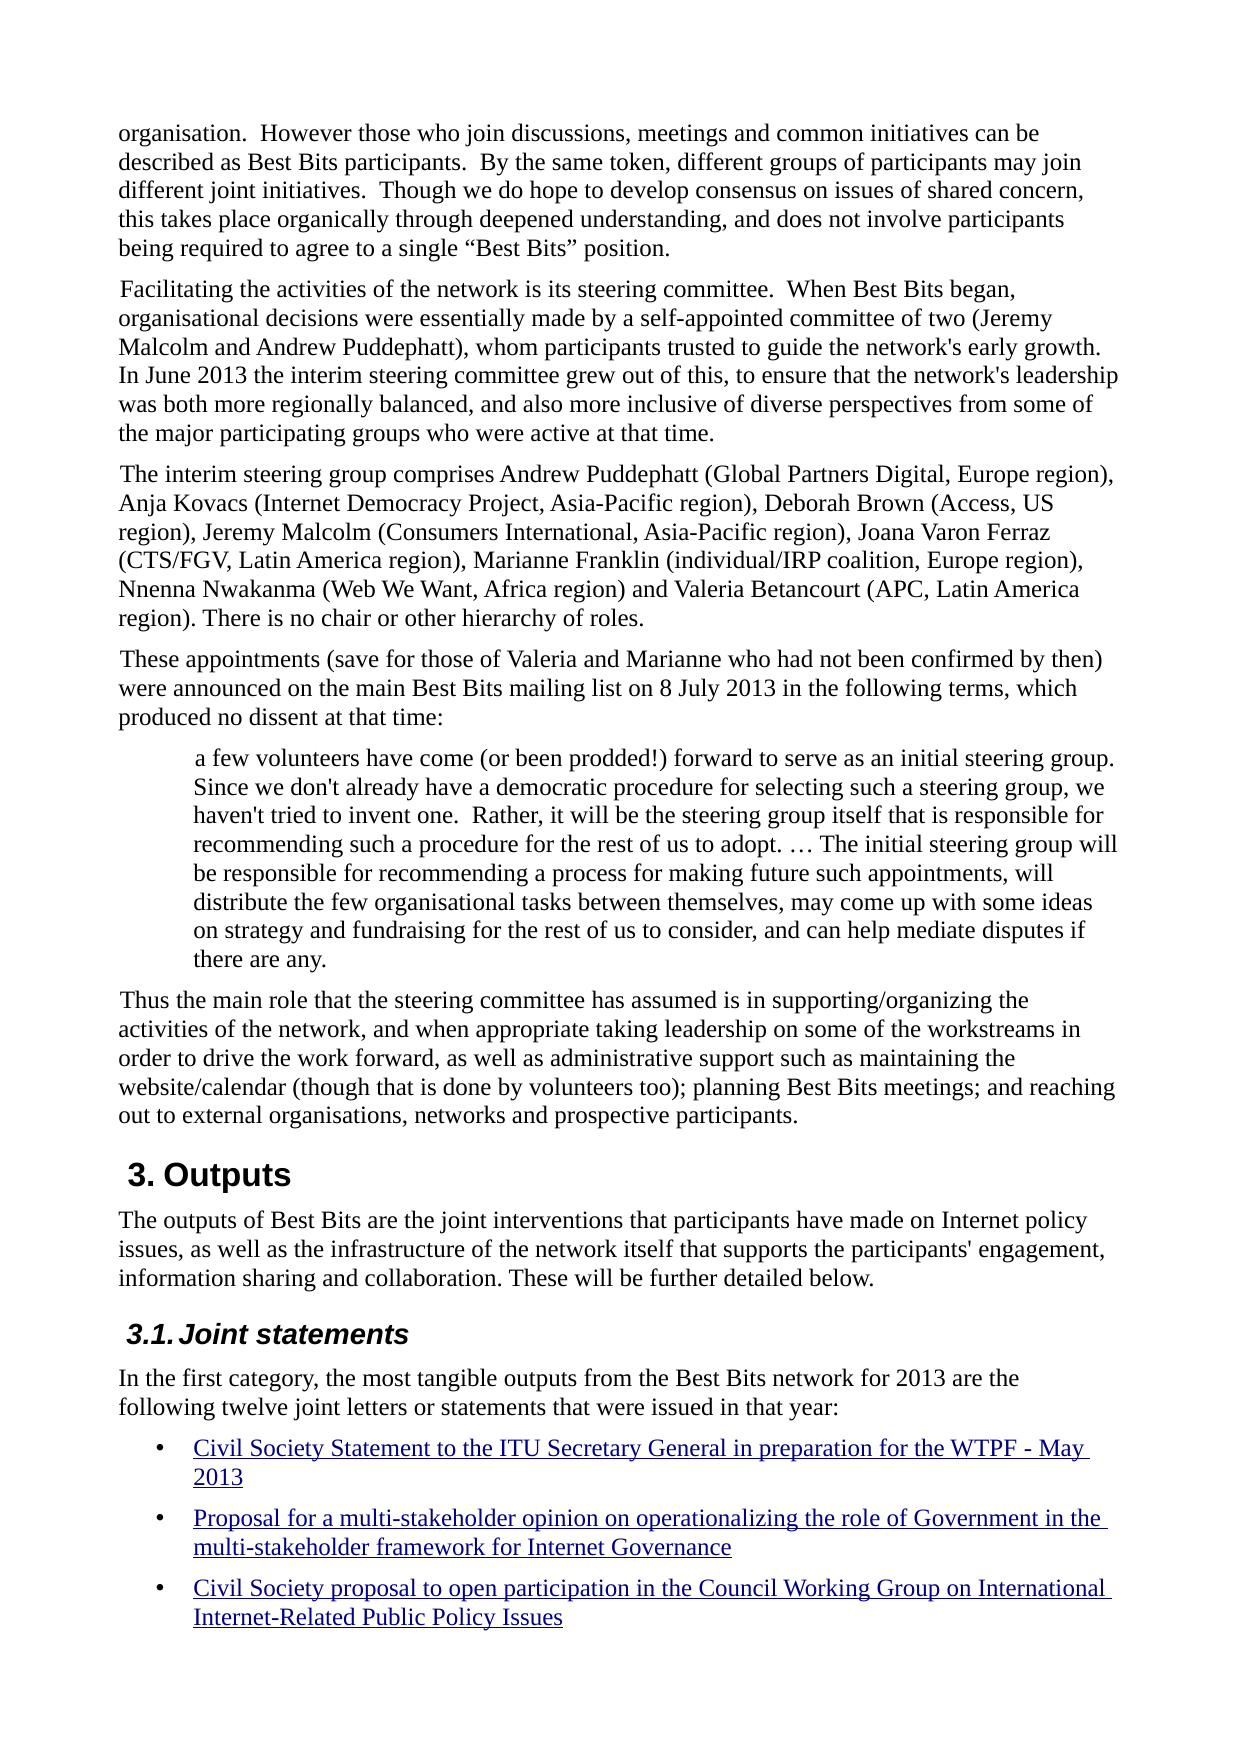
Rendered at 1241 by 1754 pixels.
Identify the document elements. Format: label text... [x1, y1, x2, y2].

text Facilitating the activities of the network is its steering committee. When Best Bits began, organisational decisions were essentially made by a self-appointed committee of two (Jeremy Malcolm and Andrew Puddephatt), whom participants trusted to guide the network's early growth. In June 2013 the interim steering committee grew out of this, to ensure that the network's leadership was both more regionally balanced, and also more inclusive of diverse perspectives from some of the major participating groups who were active at that time. [118, 274, 1122, 447]
list Civil Society proposal to open participation in the Council Working Group on International Internet-Related Public Policy Issues [156, 1573, 1122, 1630]
text a few volunteers have come (or been prodded!) forward to serve as an initial steering group. Since we don't already have a democratic procedure for selecting such a steering group, we haven't tried to invent one. Rather, it will be the steering group itself that is responsible for recommending such a procedure for the rest of us to adopt. … The initial steering group will be responsible for recommending a process for making future such appointments, will distribute the few organisational tasks between themselves, may come up with some ideas on strategy and fundraising for the rest of us to consider, and can help mediate disputes if there are any. [193, 743, 1122, 973]
subtitle Joint statements [118, 1317, 1122, 1350]
text The interim steering group comprises Andrew Puddephatt (Global Partners Digital, Europe region), Anja Kovacs (Internet Democracy Project, Asia-Pacific region), Deborah Brown (Access, US region), Jeremy Malcolm (Consumers International, Asia-Pacific region), Joana Varon Ferraz (CTS/FGV, Latin America region), Marianne Franklin (individual/IRP coalition, Europe region), Nnenna Nwakanma (Web We Want, Africa region) and Valeria Betancourt (APC, Latin America region). There is no chair or other hierarchy of roles. [118, 459, 1122, 632]
text organisation. However those who join discussions, meetings and common initiatives can be described as Best Bits participants. By the same token, different groups of participants may join different joint initiatives. Though we do hope to develop consensus on issues of shared concern, this takes place organically through deepened understanding, and does not involve participants being required to agree to a single “Best Bits” position. [118, 118, 1122, 262]
text In the first category, the most tangible outputs from the Best Bits network for 2013 are the following twelve joint letters or statements that were issued in that year: [118, 1363, 1122, 1420]
subtitle Outputs [118, 1154, 1122, 1193]
text These appointments (save for those of Valeria and Marianne who had not been confirmed by then) were announced on the main Best Bits mailing list on 8 July 2013 in the following terms, which produced no dissent at that time: [118, 644, 1122, 731]
list Proposal for a multi-stakeholder opinion on operationalizing the role of Government in the multi-stakeholder framework for Internet Governance [156, 1503, 1122, 1560]
text Thus the main role that the steering committee has assumed is in supporting/organizing the activities of the network, and when appropriate taking leadership on some of the workstreams in order to drive the work forward, as well as administrative support such as maintaining the website/calendar (though that is done by volunteers too); planning Best Bits meetings; and reaching out to external organisations, networks and prospective participants. [118, 986, 1122, 1129]
list Civil Society Statement to the ITU Secretary General in preparation for the WTPF ­- May 2013 [156, 1433, 1122, 1490]
text The outputs of Best Bits are the joint interventions that participants have made on Internet policy issues, as well as the infrastructure of the network itself that supports the participants' engagement, information sharing and collaboration. These will be further detailed below. [118, 1206, 1122, 1292]
